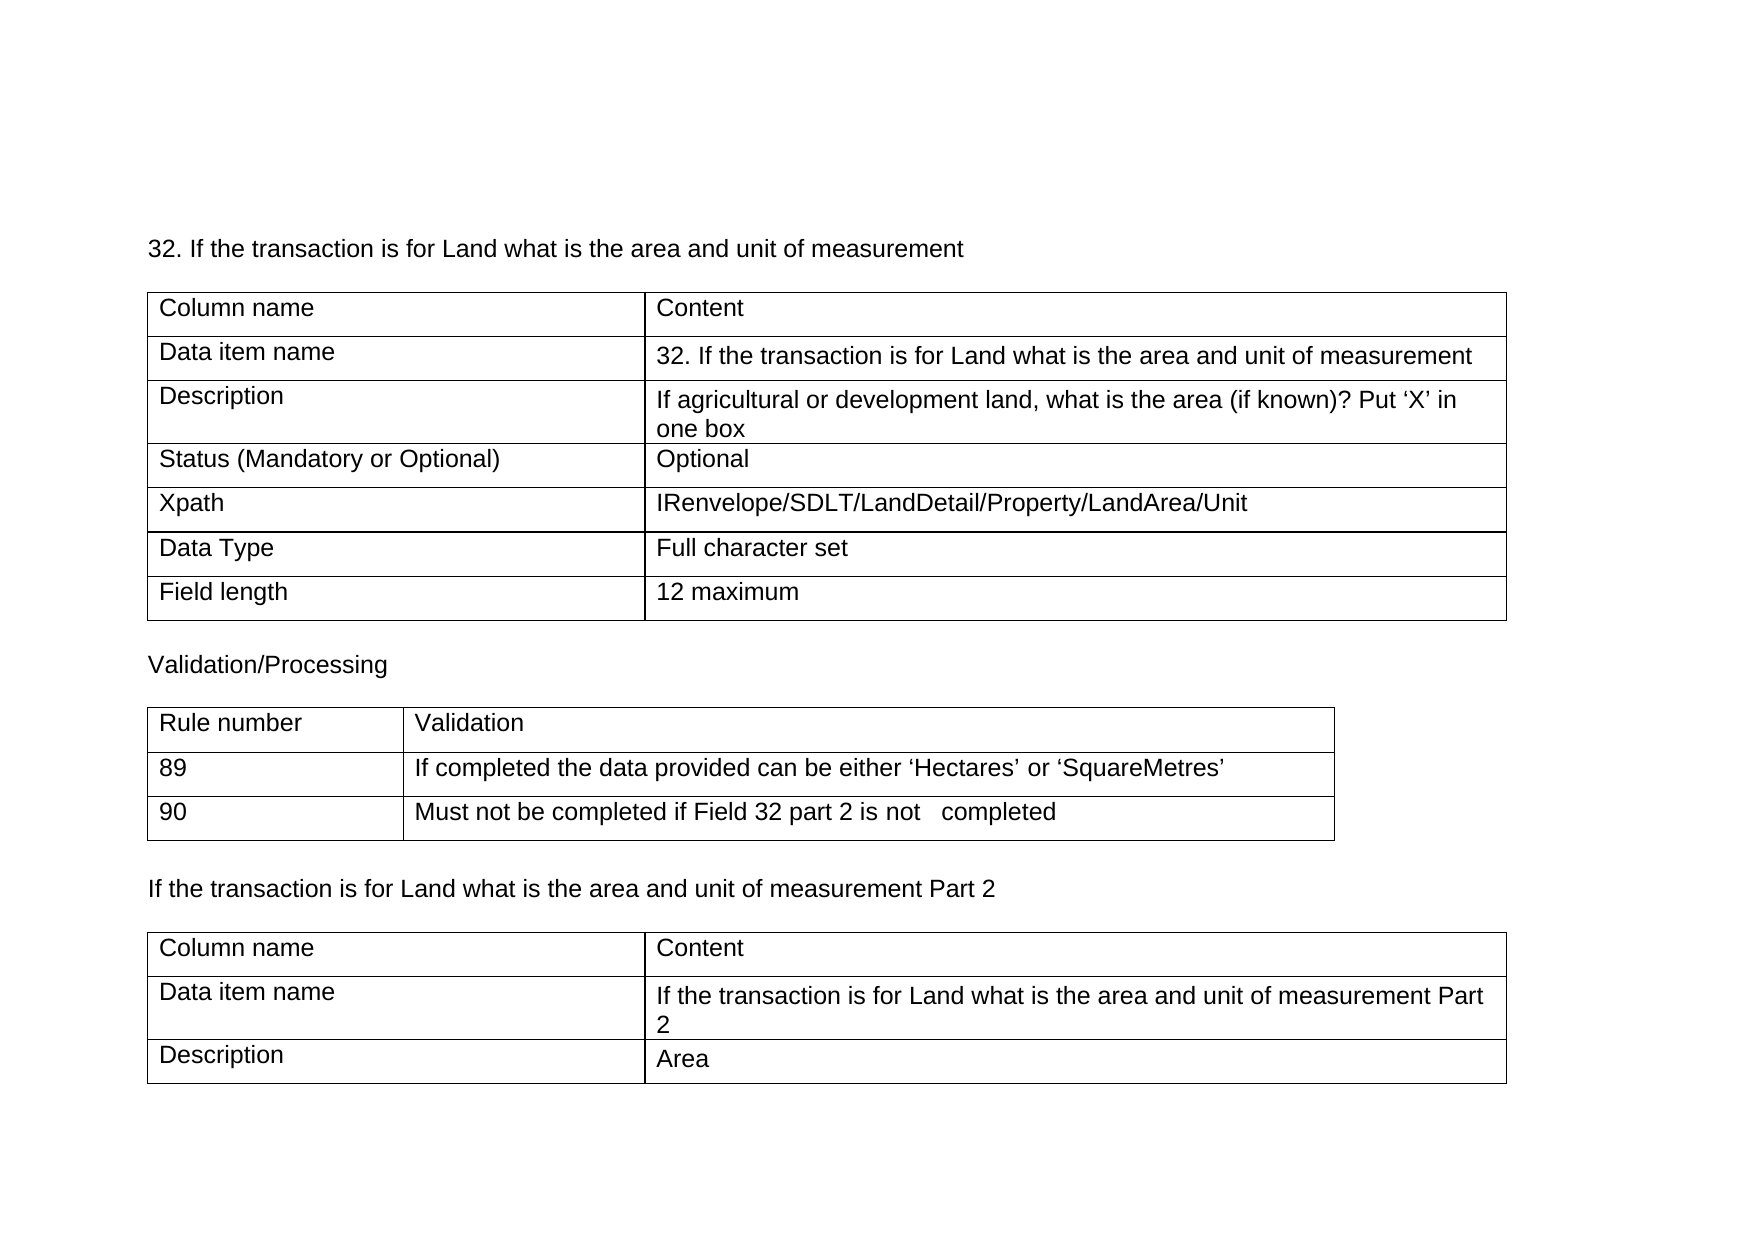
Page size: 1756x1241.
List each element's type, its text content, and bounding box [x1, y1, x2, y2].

table_cell Data item name [148, 337, 644, 380]
subtitle If the transaction is for Land what is the area and unit of measurement Part 2 [148, 874, 1515, 903]
text Validation/Processing [148, 650, 1515, 678]
table_cell 90 [148, 797, 403, 840]
table_cell 12 maximum [646, 577, 1506, 620]
table_cell Field length [148, 577, 644, 620]
table_cell Must not be completed if Field 32 part 2 is not completed [404, 797, 1334, 840]
table_cell Description [148, 1040, 644, 1083]
table_cell IRenvelope/SDLT/LandDetail/Property/LandArea/Unit [646, 488, 1506, 531]
table_header Rule number [148, 708, 403, 752]
table_cell Data Type [148, 533, 644, 576]
table_header Column name [148, 293, 644, 336]
table_header Content [646, 933, 1506, 976]
table_cell If agricultural or development land, what is the area (if known)? Put ‘X’ in one box [646, 381, 1506, 443]
table_cell If the transaction is for Land what is the area and unit of measurement Part 2 [646, 977, 1506, 1038]
table_cell 32. If the transaction is for Land what is the area and unit of measurement [646, 337, 1506, 380]
table_cell Status (Mandatory or Optional) [148, 444, 644, 487]
table_cell 89 [148, 753, 403, 796]
table_cell Optional [646, 444, 1506, 487]
table_cell Full character set [646, 533, 1506, 576]
table_cell If completed the data provided can be either ‘Hectares’ or ‘SquareMetres’ [404, 753, 1334, 796]
table_header Column name [148, 933, 644, 976]
subtitle 32. If the transaction is for Land what is the area and unit of measurement [148, 234, 1515, 263]
table_cell Xpath [148, 488, 644, 531]
table_header Content [646, 293, 1506, 336]
table_cell Description [148, 381, 644, 443]
table_header Validation [404, 708, 1334, 752]
table_cell Area [646, 1040, 1506, 1083]
table_cell Data item name [148, 977, 644, 1038]
